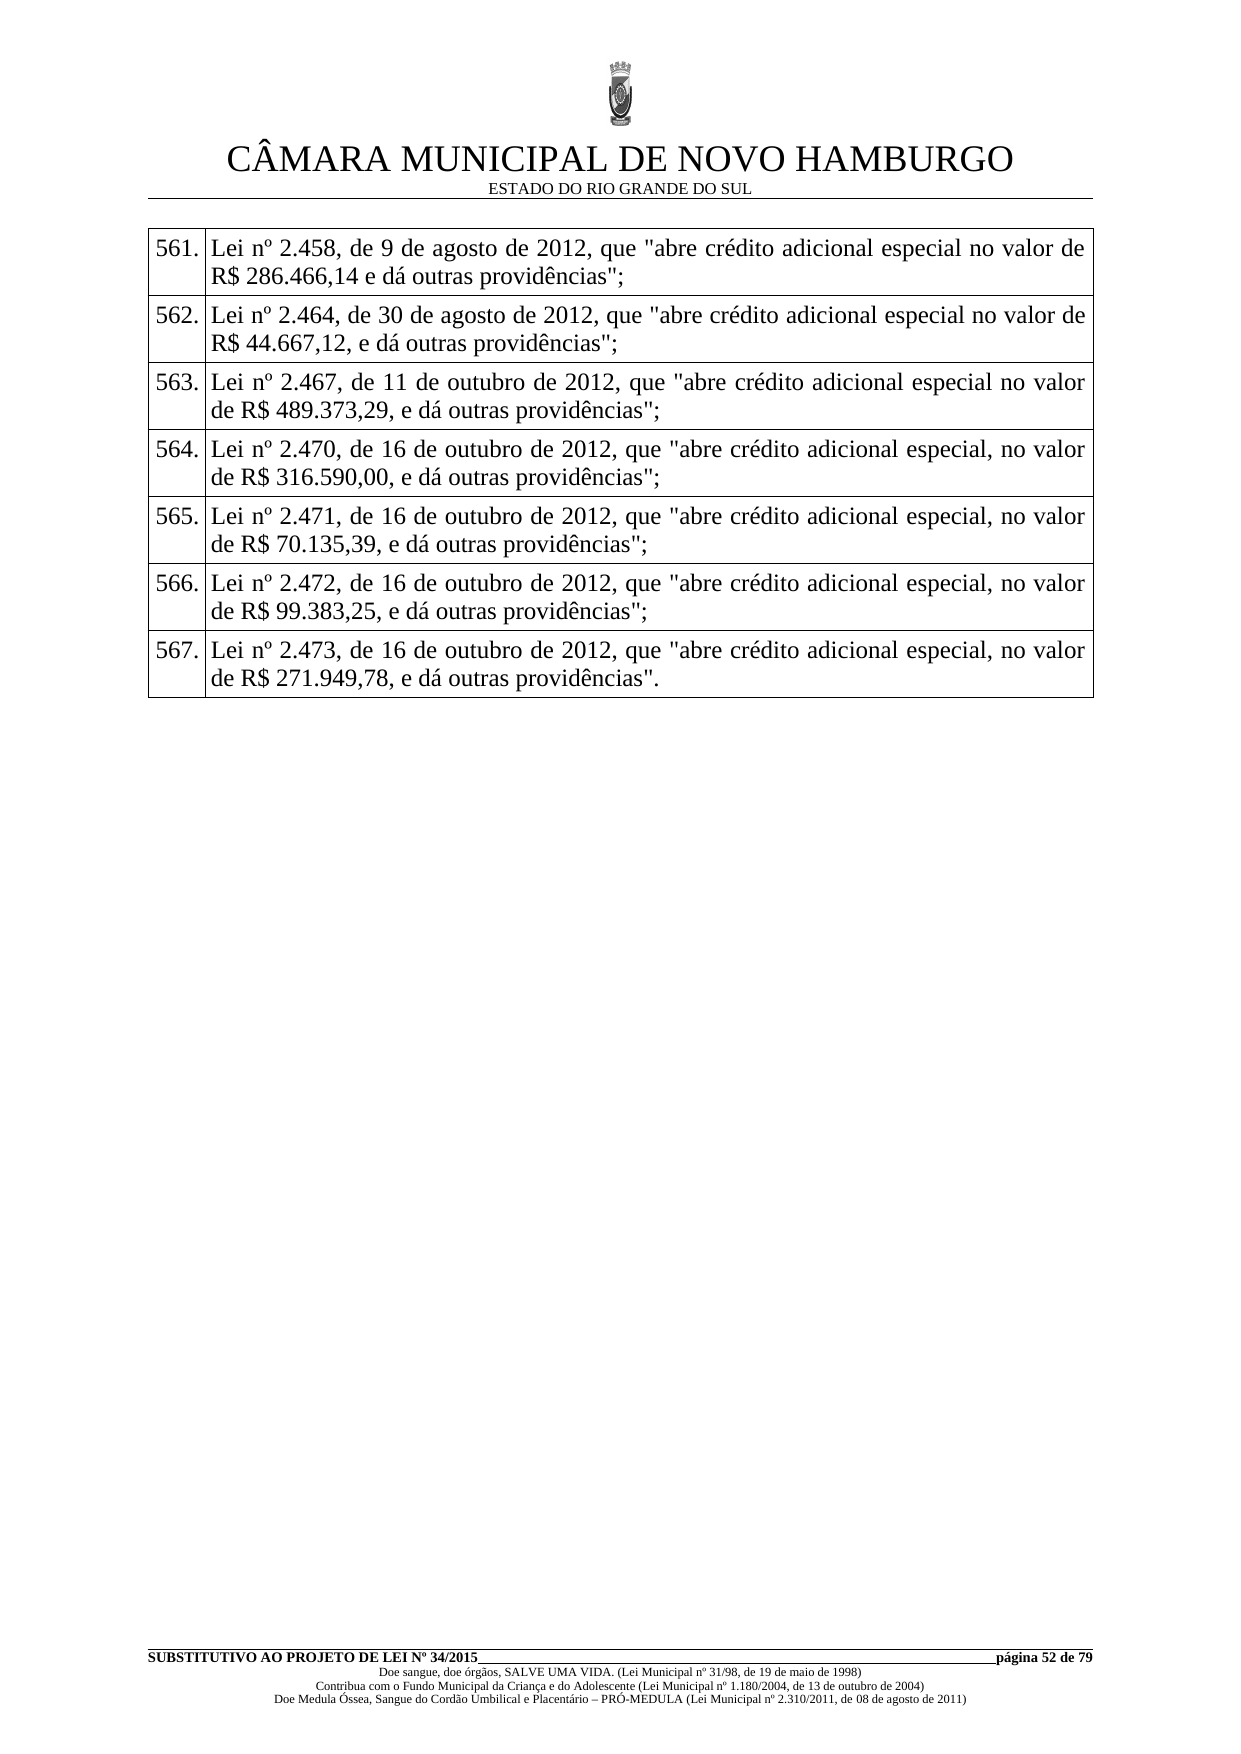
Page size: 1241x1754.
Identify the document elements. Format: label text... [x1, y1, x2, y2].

table_cell [149, 363, 205, 429]
table_cell Lei nº 2.471, de 16 de outubro de 2012, que "abre crédito adicional especial, no valor de R$ 70.135,39, e dá outras providências"; [206, 497, 1093, 563]
table_cell Lei nº 2.467, de 11 de outubro de 2012, que "abre crédito adicional especial no valor de R$ 489.373,29, e dá outras providências"; [206, 363, 1093, 429]
table_cell [149, 229, 205, 295]
table_cell Lei nº 2.472, de 16 de outubro de 2012, que "abre crédito adicional especial, no valor de R$ 99.383,25, e dá outras providências"; [206, 564, 1093, 630]
table_cell [149, 430, 205, 496]
table_cell [149, 631, 205, 697]
table_cell Lei nº 2.470, de 16 de outubro de 2012, que "abre crédito adicional especial, no valor de R$ 316.590,00, e dá outras providências"; [206, 430, 1093, 496]
table_cell [149, 497, 205, 563]
table_cell Lei nº 2.458, de 9 de agosto de 2012, que "abre crédito adicional especial no valor de R$ 286.466,14 e dá outras providências"; [206, 229, 1093, 295]
table_cell [149, 564, 205, 630]
table_cell Lei nº 2.473, de 16 de outubro de 2012, que "abre crédito adicional especial, no valor de R$ 271.949,78, e dá outras providências". [206, 631, 1093, 697]
table_cell [149, 296, 205, 362]
table_cell Lei nº 2.464, de 30 de agosto de 2012, que "abre crédito adicional especial no valor de R$ 44.667,12, e dá outras providências"; [206, 296, 1093, 362]
